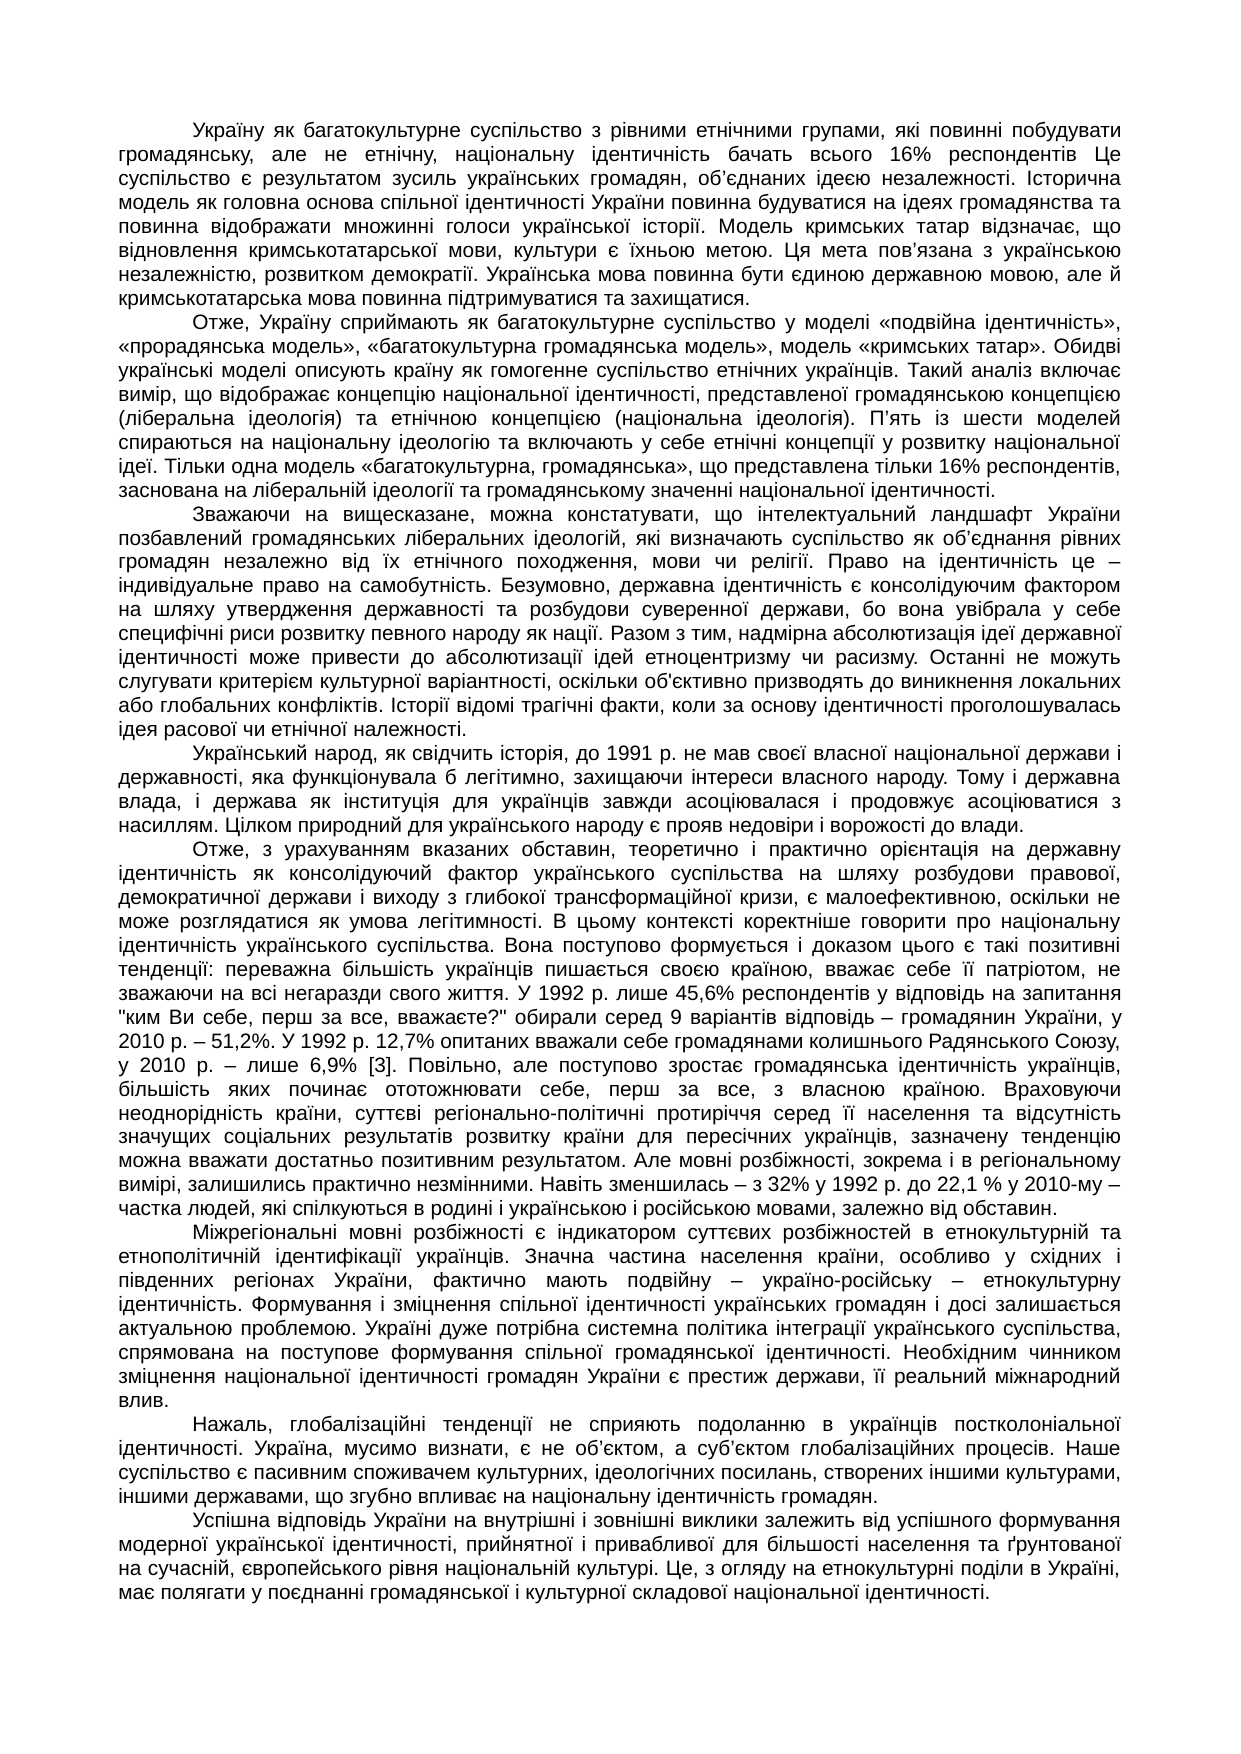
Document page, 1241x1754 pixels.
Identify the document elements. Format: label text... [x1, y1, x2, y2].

text Міжрегіональні мовні розбіжності є індикатором суттєвих розбіжностей в етнокультурній та етнополітичній ідентифікації українців. Значна частина населення країни, особливо у східних і південних регіонах України, фактично мають подвійну – україно-російську – етнокультурну ідентичність. Формування і зміцнення спільної ідентичності українських громадян і досі залишається актуальною проблемою. Україні дуже потрібна системна політика інтеграції українського суспільства, спрямована на поступове формування спільної громадянської ідентичності. Необхідним чинником зміцнення національної ідентичності громадян України є престиж держави, її реальний міжнародний влив. [118, 1220, 1122, 1412]
text Отже, Україну сприймають як багатокультурне суспільство у моделі «подвійна ідентичність», «прорадянська модель», «багатокультурна громадянська модель», модель «кримських татар». Обидві українські моделі описують країну як гомогенне суспільство етнічних українців. Такий аналіз включає вимір, що відображає концепцію національної ідентичності, представленої громадянською концепцією (ліберальна ідеологія) та етнічною концепцією (національна ідеологія). П’ять із шести моделей спираються на національну ідеологію та включають у себе етнічні концепції у розвитку національної ідеї. Тільки одна модель «багатокультурна, громадянська», що представлена тільки 16% респондентів, заснована на ліберальній ідеології та громадянському значенні національної ідентичності. [118, 310, 1122, 501]
text Зважаючи на вищесказане, можна констатувати, що інтелектуальний ландшафт України позбавлений громадянських ліберальних ідеологій, які визначають суспільство як об’єднання рівних громадян незалежно від їх етнічного походження, мови чи релігії. Право на ідентичність це – індивідуальне право на самобутність. Безумовно, державна ідентичність є консолідуючим фактором на шляху утвердження державності та розбудови суверенної держави, бо вона увібрала у себе специфічні риси розвитку певного народу як нації. Разом з тим, надмірна абсолютизація ідеї державної ідентичності може привести до абсолютизації ідей етноцентризму чи расизму. Останні не можуть слугувати критерієм культурної варіантності, оскільки об'єктивно призводять до виникнення локальних або глобальних конфліктів. Історії відомі трагічні факти, коли за основу ідентичності проголошувалась ідея расової чи етнічної належності. [118, 501, 1122, 741]
text Нажаль, глобалізаційні тенденції не сприяють подоланню в українців постколоніальної ідентичності. Україна, мусимо визнати, є не об’єктом, а суб’єктом глобалізаційних процесів. Наше суспільство є пасивним споживачем культурних, ідеологічних посилань, створених іншими культурами, іншими державами, що згубно впливає на національну ідентичність громадян. [118, 1412, 1122, 1508]
text Український народ, як свідчить історія, до 1991 р. не мав своєї власної національної держави і державності, яка функціонувала б легітимно, захищаючи інтереси власного народу. Тому і державна влада, і держава як інституція для українців завжди асоціювалася і продовжує асоціюватися з насиллям. Цілком природний для українського народу є прояв недовіри і ворожості до влади. [118, 741, 1122, 837]
text Успішна відповідь України на внутрішні і зовнішні виклики залежить від успішного формування модерної української ідентичності, прийнятної і привабливої для більшості населення та ґрунтованої на сучасній, європейського рівня національній культурі. Це, з огляду на етнокультурні поділи в Україні, має полягати у поєднанні громадянської і культурної складової національної ідентичності. [118, 1508, 1122, 1603]
text Україну як багатокультурне суспільство з рівними етнічними групами, які повинні побудувати громадянську, але не етнічну, національну ідентичність бачать всього 16% респондентів Це суспільство є результатом зусиль українських громадян, об’єднаних ідеєю незалежності. Історична модель як головна основа спільної ідентичності України повинна будуватися на ідеях громадянства та повинна відображати множинні голоси української історії. Модель кримських татар відзначає, що відновлення кримськотатарської мови, культури є їхньою метою. Ця мета пов’язана з українською незалежністю, розвитком демократії. Українська мова повинна бути єдиною державною мовою, але й кримськотатарська мова повинна підтримуватися та захищатися. [118, 118, 1122, 310]
text Отже, з урахуванням вказаних обставин, теоретично і практично орієнтація на державну ідентичність як консолідуючий фактор українського суспільства на шляху розбудови правової, демократичної держави і виходу з глибокої трансформаційної кризи, є малоефективною, оскільки не може розглядатися як умова легітимності. В цьому контексті коректніше говорити про національну ідентичність українського суспільства. Вона поступово формується і доказом цього є такі позитивні тенденції: переважна більшість українців пишається своєю країною, вважає себе її патріотом, не зважаючи на всі негаразди свого життя. У 1992 р. лише 45,6% респондентів у відповідь на запитання "ким Ви себе, перш за все, вважаєте?" обирали серед 9 варіантів відповідь – громадянин України, у 2010 р. – 51,2%. У 1992 р. 12,7% опитаних вважали себе громадянами колишнього Радянського Союзу, у 2010 р. – лише 6,9% [3]. Повільно, але поступово зростає громадянська ідентичність українців, більшість яких починає ототожнювати себе, перш за все, з власною країною. Враховуючи неоднорідність країни, суттєві регіонально-політичні протиріччя серед її населення та відсутність значущих соціальних результатів розвитку країни для пересічних українців, зазначену тенденцію можна вважати достатньо позитивним результатом. Але мовні розбіжності, зокрема і в регіональному вимірі, залишились практично незмінними. Навіть зменшилась – з 32% у 1992 р. до 22,1 % у 2010-му – частка людей, які спілкуються в родині і українською і російською мовами, залежно від обставин. [118, 837, 1122, 1220]
